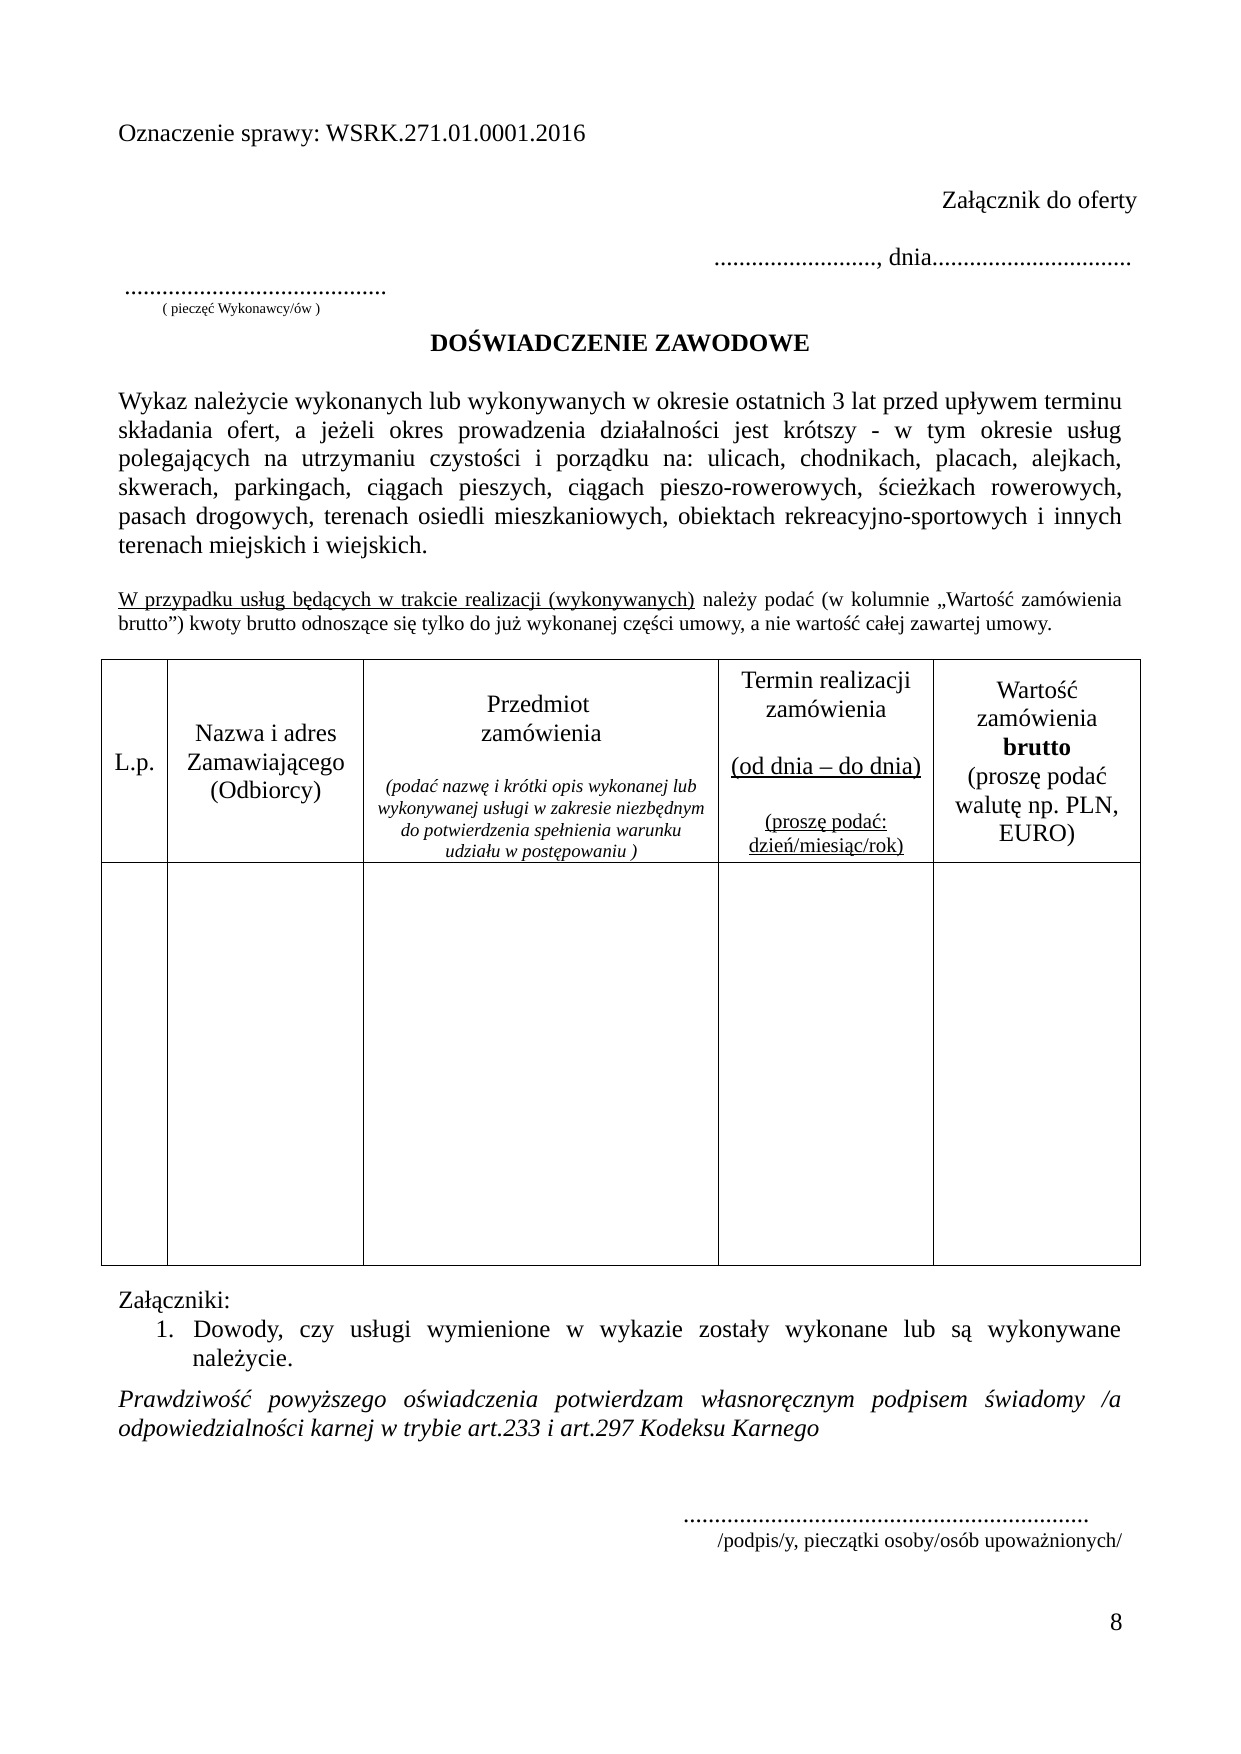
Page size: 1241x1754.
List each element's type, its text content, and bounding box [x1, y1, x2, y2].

table_header Termin realizacji zamówienia (od dnia – do dnia) (proszę podać: dzień/miesiąc/rok) [719, 660, 933, 862]
text Załączniki: [118, 1285, 1122, 1314]
text Załącznik do oferty [118, 185, 1137, 213]
table_header Wartość zamówienia brutto (proszę podać walutę np. PLN, EURO) [934, 660, 1140, 862]
table_header Przedmiot zamówienia (podać nazwę i krótki opis wykonanej lub wykonywanej usługi w zakresie niezbędnym do potwierdzenia spełnienia warunku udziału w postępowaniu ) [364, 660, 718, 862]
list Dowody, czy usługi wymienione w wykazie zostały wykonane lub są wykonywane należycie. [155, 1314, 1122, 1372]
text Prawdziwość powyższego oświadczenia potwierdzam własnoręcznym podpisem świadomy /a odpowiedzialności karnej w trybie art.233 i art.297 Kodeksu Karnego [118, 1384, 1122, 1442]
text .......................................... [124, 271, 1122, 300]
text Wykaz należycie wykonanych lub wykonywanych w okresie ostatnich 3 lat przed upływem terminu składania ofert, a jeżeli okres prowadzenia działalności jest krótszy - w tym okresie usług polegających na utrzymaniu czystości i porządku na: ulicach, chodnikach, placach, alejkach, skwerach, parkingach, ciągach pieszych, ciągach pieszo-rowerowych, ścieżkach rowerowych, pasach drogowych, terenach osiedli mieszkaniowych, obiektach rekreacyjno-sportowych i innych terenach miejskich i wiejskich. [118, 386, 1123, 558]
table_cell [102, 863, 167, 1265]
table_header Nazwa i adres Zamawiającego (Odbiorcy) [168, 660, 363, 862]
table_cell [168, 863, 363, 1265]
table_cell [934, 863, 1140, 1265]
text /podpis/y, pieczątki osoby/osób upoważnionych/ [118, 1528, 1122, 1552]
table_cell [719, 863, 933, 1265]
table_cell [364, 863, 718, 1265]
text ................................................................. [650, 1499, 1122, 1528]
text DOŚWIADCZENIE ZAWODOWE [118, 328, 1122, 357]
text .........................., dnia................................ [118, 242, 1132, 271]
text W przypadku usług będących w trakcie realizacji (wykonywanych) należy podać (w kolumnie „Wartość zamówienia brutto”) kwoty brutto odnoszące się tylko do już wykonanej części umowy, a nie wartość całej zawartej umowy. [118, 587, 1123, 635]
table_header L.p. [102, 660, 167, 862]
text ( pieczęć Wykonawcy/ów ) [124, 300, 1122, 328]
